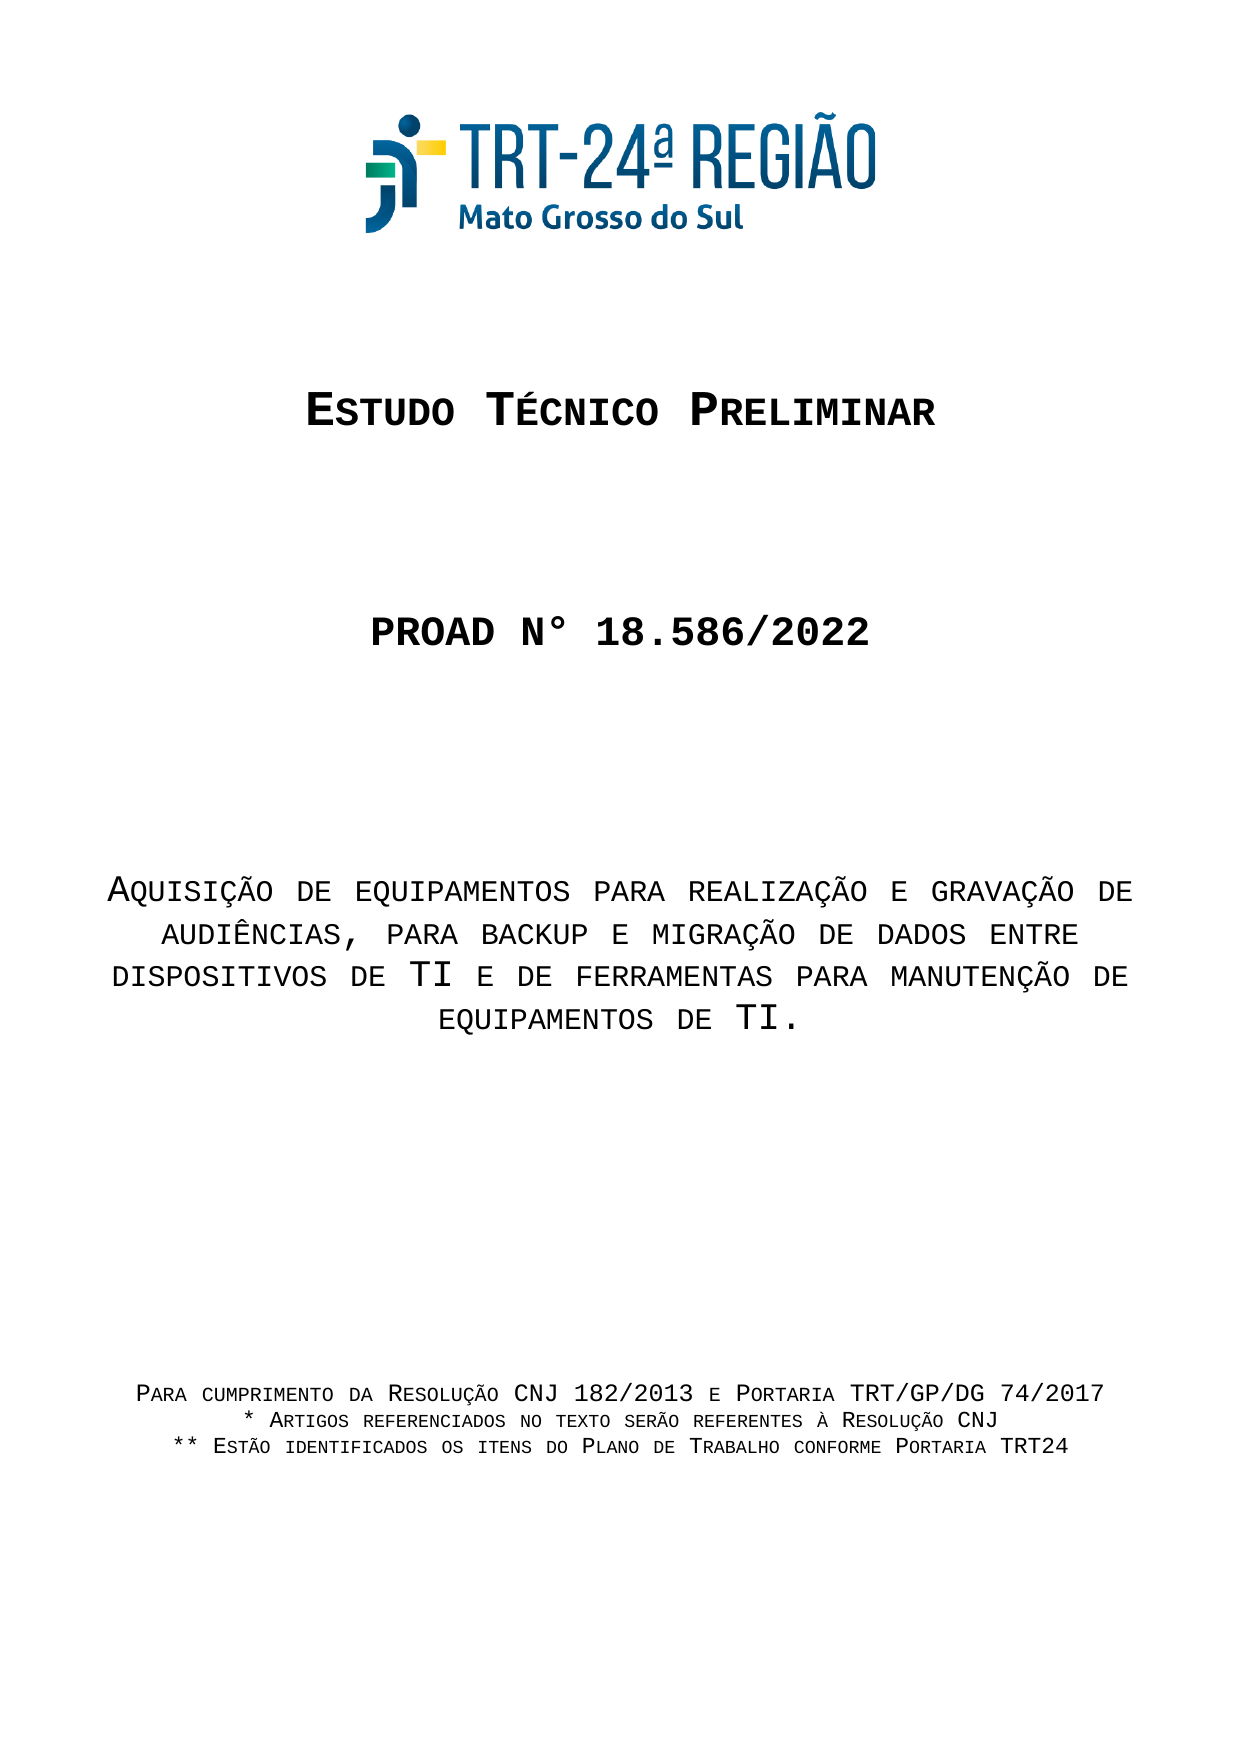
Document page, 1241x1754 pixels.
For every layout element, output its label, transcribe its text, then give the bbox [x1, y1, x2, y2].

text Aquisição de equipamentos para realização e gravação de audiências, para backup e migração de dados entre dispositivos de TI e de ferramentas para manutenção de equipamentos de TI. [89, 870, 1151, 1040]
text Para cumprimento da Resolução CNJ 182/2013 e Portaria TRT/GP/DG 74/2017 [89, 1380, 1151, 1409]
text Estudo Técnico Preliminar [89, 384, 1151, 441]
text PROAD N° 18.586/2022 [89, 611, 1151, 658]
text * Artigos referenciados no texto serão referentes à Resolução CNJ [89, 1409, 1151, 1434]
text ** Estão identificados os itens do Plano de Trabalho conforme Portaria TRT24 [89, 1434, 1151, 1461]
